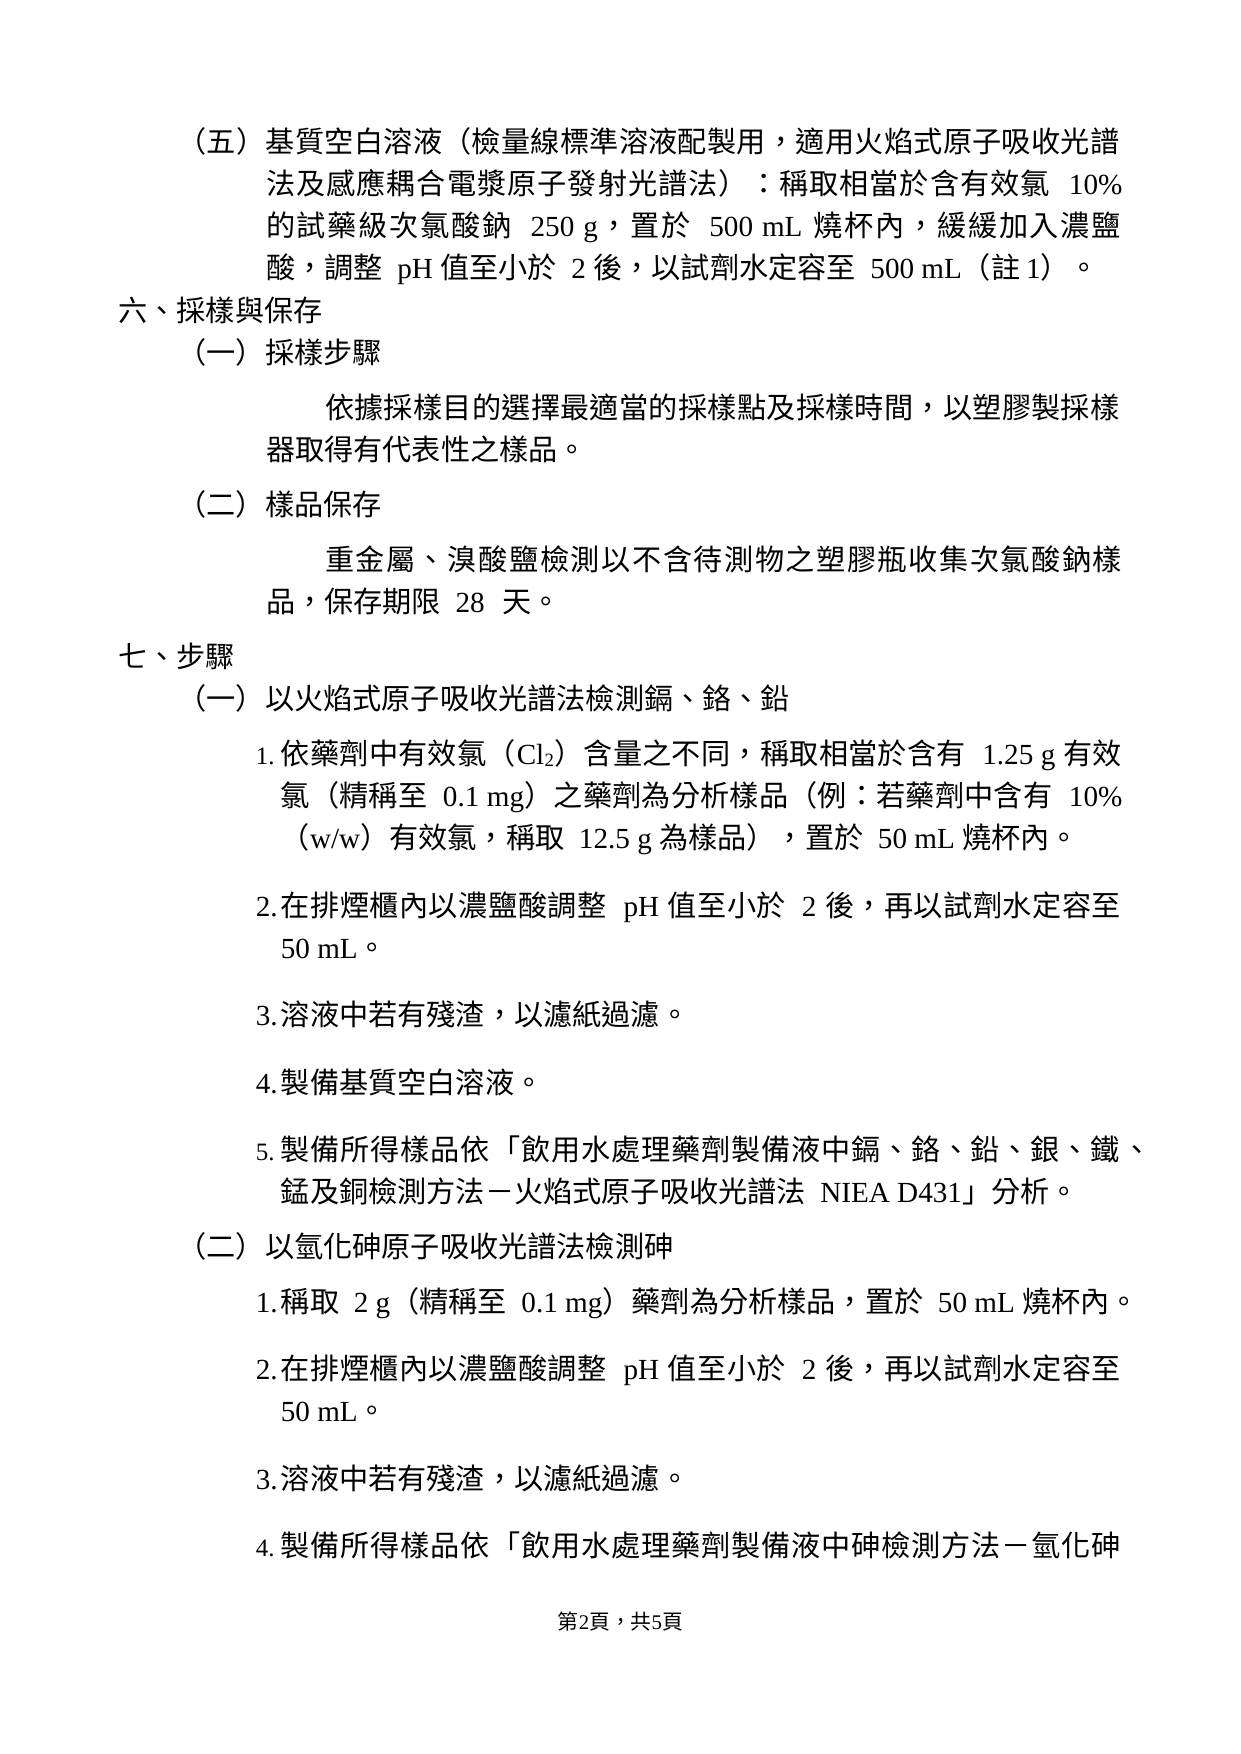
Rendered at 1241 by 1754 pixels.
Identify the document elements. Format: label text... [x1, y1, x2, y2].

text 六、採樣與保存 [118, 287, 1122, 329]
text （二）以氫化砷原子吸收光譜法檢測砷 [177, 1224, 1122, 1266]
text （五）基質空白溶液（檢量線標準溶液配製用，適用火焰式原子吸收光譜法及感應耦合電漿原子發射光譜法）：稱取相當於含有效氯 10% 的試藥級次氯酸鈉 250 g，置於 500 mL 燒杯內，緩緩加入濃鹽酸，調整 pH 值至小於 2 後，以試劑水定容至 500 mL（註1）。 [177, 118, 1122, 287]
text 重金屬、溴酸鹽檢測以不含待測物之塑膠瓶收集次氯酸鈉樣品，保存期限 28 天。 [266, 536, 1122, 621]
text （一）以火焰式原子吸收光譜法檢測鎘、鉻、鉛 [177, 676, 1122, 718]
list 稱取 2 g（精稱至 0.1 mg）藥劑為分析樣品，置於 50 mL 燒杯內。 [256, 1278, 1122, 1321]
list 溶液中若有殘渣，以濾紙過濾。 [256, 992, 1122, 1034]
text 依據採樣目的選擇最適當的採樣點及採樣時間，以塑膠製採樣器取得有代表性之樣品。 [266, 384, 1122, 469]
list 在排煙櫃內以濃鹽酸調整 pH 值至小於 2 後，再以試劑水定容至 50 mL。 [256, 882, 1122, 967]
text （二）樣品保存 [177, 481, 1122, 524]
text （一）採樣步驟 [177, 329, 1122, 372]
list 依藥劑中有效氯（Cl2）含量之不同，稱取相當於含有 1.25 g 有效氯（精稱至 0.1 mg）之藥劑為分析樣品（例：若藥劑中含有 10%（w/w）有效氯，稱取 12.5 g 為樣品），置於 50 mL 燒杯內。 [256, 731, 1122, 857]
list 製備所得樣品依「飲用水處理藥劑製備液中砷檢測方法－氫化砷 [256, 1523, 1122, 1565]
text 七、步驟 [118, 633, 1122, 676]
list 在排煙櫃內以濃鹽酸調整 pH 值至小於 2 後，再以試劑水定容至 50 mL。 [256, 1346, 1122, 1430]
list 溶液中若有殘渣，以濾紙過濾。 [256, 1455, 1122, 1498]
list 製備所得樣品依「飲用水處理藥劑製備液中鎘、鉻、鉛、銀、鐵、錳及銅檢測方法－火焰式原子吸收光譜法 NIEA D431」分析。 [256, 1127, 1122, 1211]
list 製備基質空白溶液。 [256, 1059, 1122, 1102]
